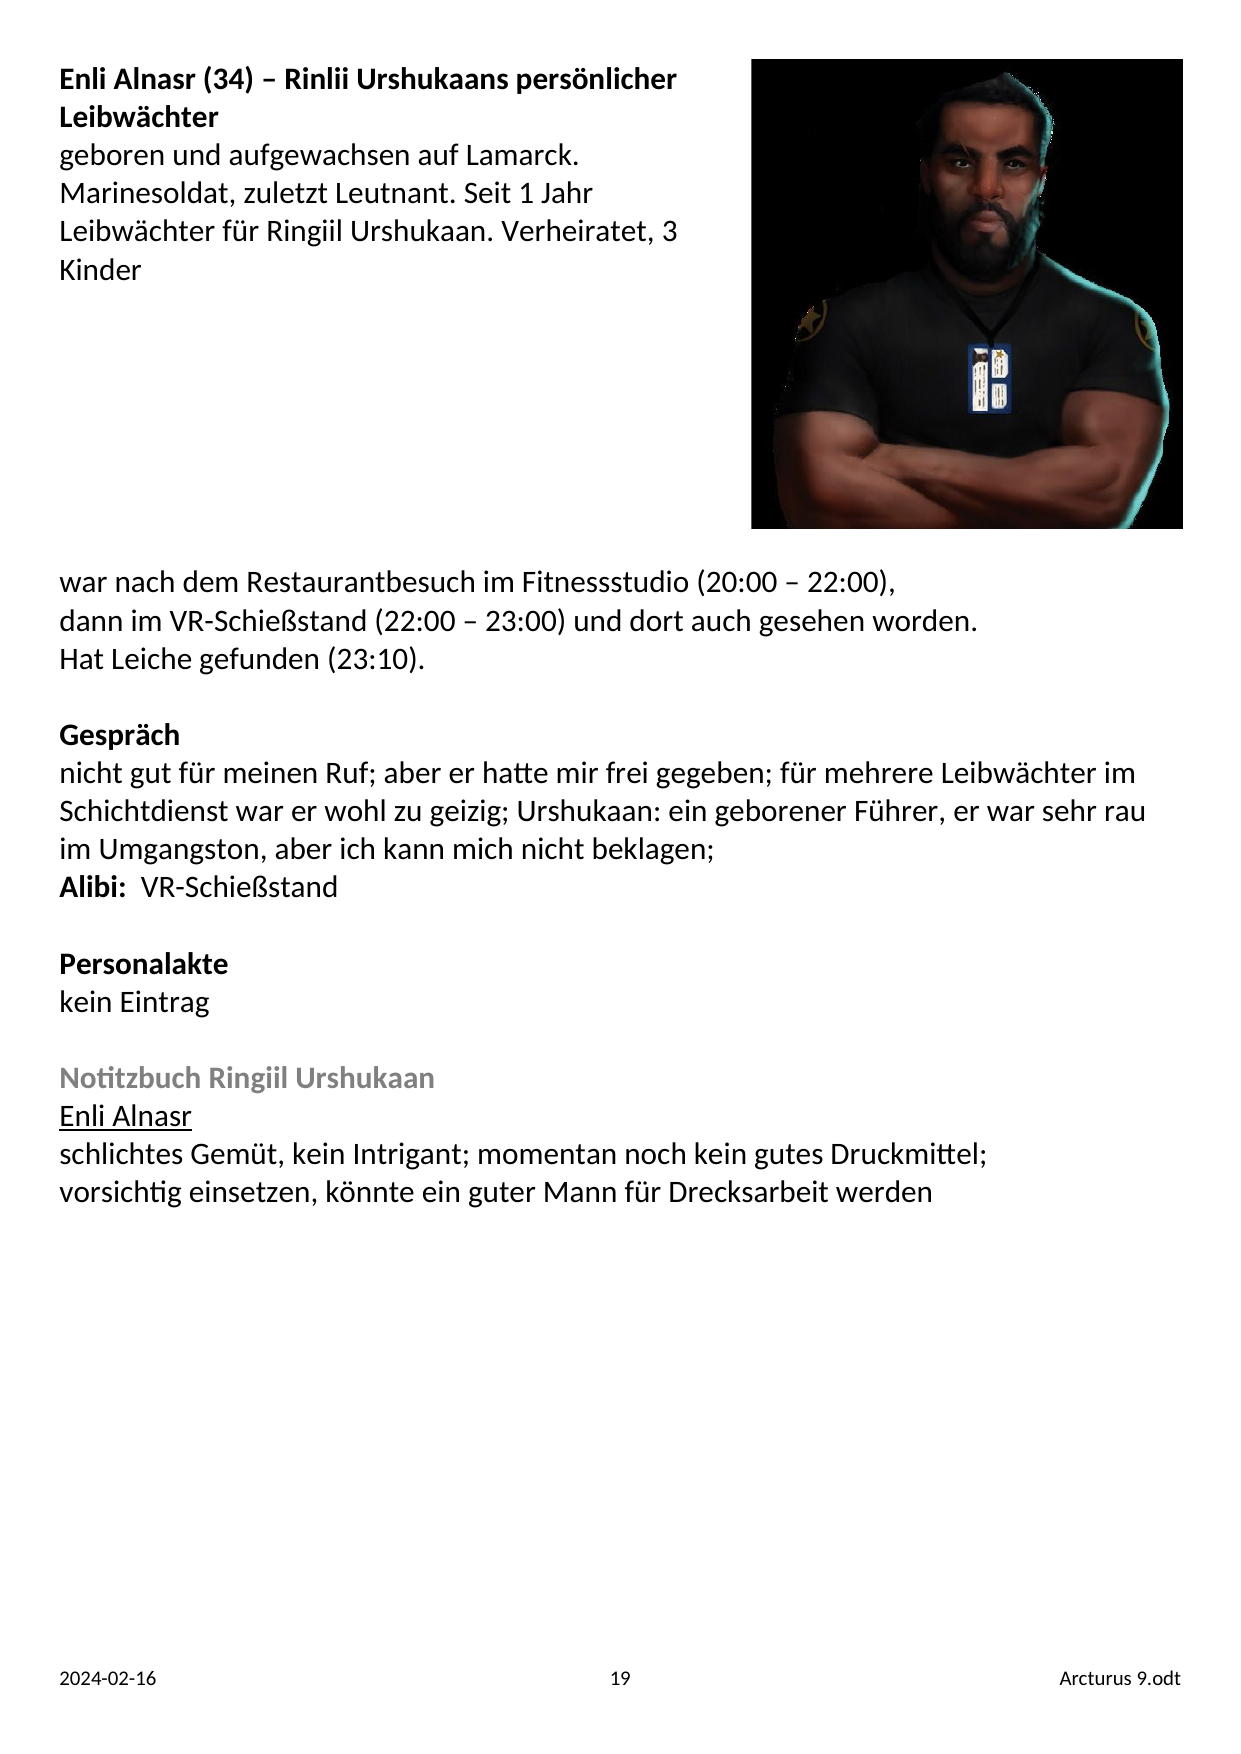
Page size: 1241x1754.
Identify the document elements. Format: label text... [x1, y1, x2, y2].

text Personalakte [59, 944, 1181, 982]
text Enli Alnasr [59, 1096, 1181, 1134]
text war nach dem Restaurantbesuch im Fitnessstudio (20:00 – 22:00), dann im VR-Schießstand (22:00 – 23:00) und dort auch gesehen worden. [59, 562, 1181, 639]
text kein Eintrag [59, 982, 1181, 1020]
picture [751, 59, 1183, 529]
text Notitzbuch Ringiil Urshukaan [59, 1058, 1181, 1096]
text geboren und aufgewachsen auf Lamarck. Marinesoldat, zuletzt Leutnant. Seit 1 Jahr Leibwächter für Ringiil Urshukaan. Verheiratet, 3 Kinder [59, 135, 751, 288]
text Hat Leiche gefunden (23:10). [59, 639, 1181, 677]
text Enli Alnasr (34) ‒ Rinlii Urshukaans persönlicher Leibwächter [59, 59, 751, 135]
text vorsichtig einsetzen, könnte ein guter Mann für Drecksarbeit werden [59, 1172, 1181, 1211]
text Gespräch [59, 715, 1181, 753]
text Alibi: VR-Schießstand [59, 867, 1181, 906]
text schlichtes Gemüt, kein Intrigant; momentan noch kein gutes Druckmittel; [59, 1134, 1181, 1172]
text nicht gut für meinen Ruf; aber er hatte mir frei gegeben; für mehrere Leibwächter im Schichtdienst war er wohl zu geizig; Urshukaan: ein geborener Führer, er war sehr rau im Umgangston, aber ich kann mich nicht beklagen; [59, 753, 1181, 867]
